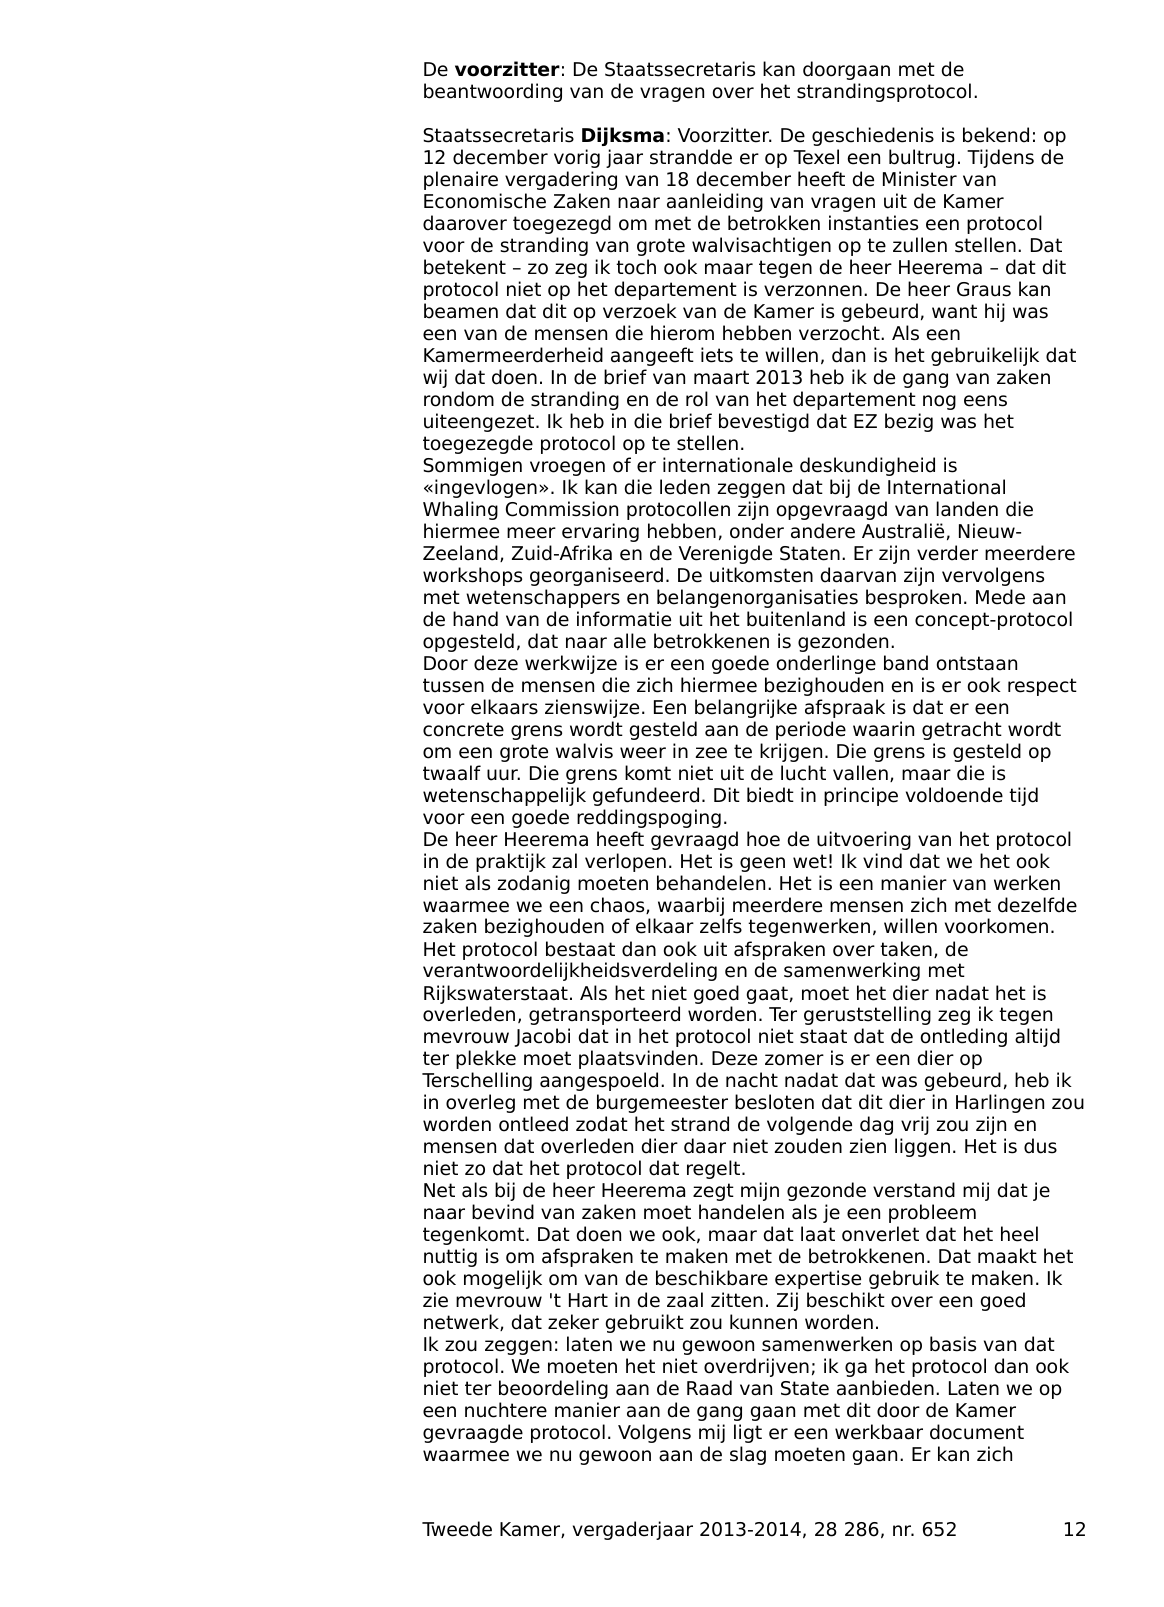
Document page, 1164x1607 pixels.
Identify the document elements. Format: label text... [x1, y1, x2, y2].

text Net als bij de heer Heerema zegt mijn gezonde verstand mij dat je naar bevind van zaken moet handelen als je een probleem tegenkomt. Dat doen we ook, maar dat laat onverlet dat het heel nuttig is om afspraken te maken met de betrokkenen. Dat maakt het ook mogelijk om van de beschikbare expertise gebruik te maken. Ik zie mevrouw 't Hart in de zaal zitten. Zij beschikt over een goed netwerk, dat zeker gebruikt zou kunnen worden. [422, 1180, 1087, 1334]
text Sommigen vroegen of er internationale deskundigheid is «ingevlogen». Ik kan die leden zeggen dat bij de International Whaling Commission protocollen zijn opgevraagd van landen die hiermee meer ervaring hebben, onder andere Australië, Nieuw-Zeeland, Zuid-Afrika en de Verenigde Staten. Er zijn verder meerdere workshops georganiseerd. De uitkomsten daarvan zijn vervolgens met wetenschappers en belangenorganisaties besproken. Mede aan de hand van de informatie uit het buitenland is een concept-protocol opgesteld, dat naar alle betrokkenen is gezonden. [422, 455, 1087, 653]
text Staatssecretaris Dijksma: Voorzitter. De geschiedenis is bekend: op 12 december vorig jaar strandde er op Texel een bultrug. Tijdens de plenaire vergadering van 18 december heeft de Minister van Economische Zaken naar aanleiding van vragen uit de Kamer daarover toegezegd om met de betrokken instanties een protocol voor de stranding van grote walvisachtigen op te zullen stellen. Dat betekent – zo zeg ik toch ook maar tegen de heer Heerema – dat dit protocol niet op het departement is verzonnen. De heer Graus kan beamen dat dit op verzoek van de Kamer is gebeurd, want hij was een van de mensen die hierom hebben verzocht. Als een Kamermeerderheid aangeeft iets te willen, dan is het gebruikelijk dat wij dat doen. In de brief van maart 2013 heb ik de gang van zaken rondom de stranding en de rol van het departement nog eens uiteengezet. Ik heb in die brief bevestigd dat EZ bezig was het toegezegde protocol op te stellen. [422, 125, 1087, 455]
text De voorzitter: De Staatssecretaris kan doorgaan met de beantwoording van de vragen over het strandingsprotocol. [422, 59, 1087, 103]
text De heer Heerema heeft gevraagd hoe de uitvoering van het protocol in de praktijk zal verlopen. Het is geen wet! Ik vind dat we het ook niet als zodanig moeten behandelen. Het is een manier van werken waarmee we een chaos, waarbij meerdere mensen zich met dezelfde zaken bezighouden of elkaar zelfs tegenwerken, willen voorkomen. Het protocol bestaat dan ook uit afspraken over taken, de verantwoordelijkheidsverdeling en de samenwerking met Rijkswaterstaat. Als het niet goed gaat, moet het dier nadat het is overleden, getransporteerd worden. Ter geruststelling zeg ik tegen mevrouw Jacobi dat in het protocol niet staat dat de ontleding altijd ter plekke moet plaatsvinden. Deze zomer is er een dier op Terschelling aangespoeld. In de nacht nadat dat was gebeurd, heb ik in overleg met de burgemeester besloten dat dit dier in Harlingen zou worden ontleed zodat het strand de volgende dag vrij zou zijn en mensen dat overleden dier daar niet zouden zien liggen. Het is dus niet zo dat het protocol dat regelt. [422, 828, 1087, 1180]
text Ik zou zeggen: laten we nu gewoon samenwerken op basis van dat protocol. We moeten het niet overdrijven; ik ga het protocol dan ook niet ter beoordeling aan de Raad van State aanbieden. Laten we op een nuchtere manier aan de gang gaan met dit door de Kamer gevraagde protocol. Volgens mij ligt er een werkbaar document waarmee we nu gewoon aan de slag moeten gaan. Er kan zich [422, 1334, 1087, 1466]
text Door deze werkwijze is er een goede onderlinge band ontstaan tussen de mensen die zich hiermee bezighouden en is er ook respect voor elkaars zienswijze. Een belangrijke afspraak is dat er een concrete grens wordt gesteld aan de periode waarin getracht wordt om een grote walvis weer in zee te krijgen. Die grens is gesteld op twaalf uur. Die grens komt niet uit de lucht vallen, maar die is wetenschappelijk gefundeerd. Dit biedt in principe voldoende tijd voor een goede reddingspoging. [422, 653, 1087, 828]
